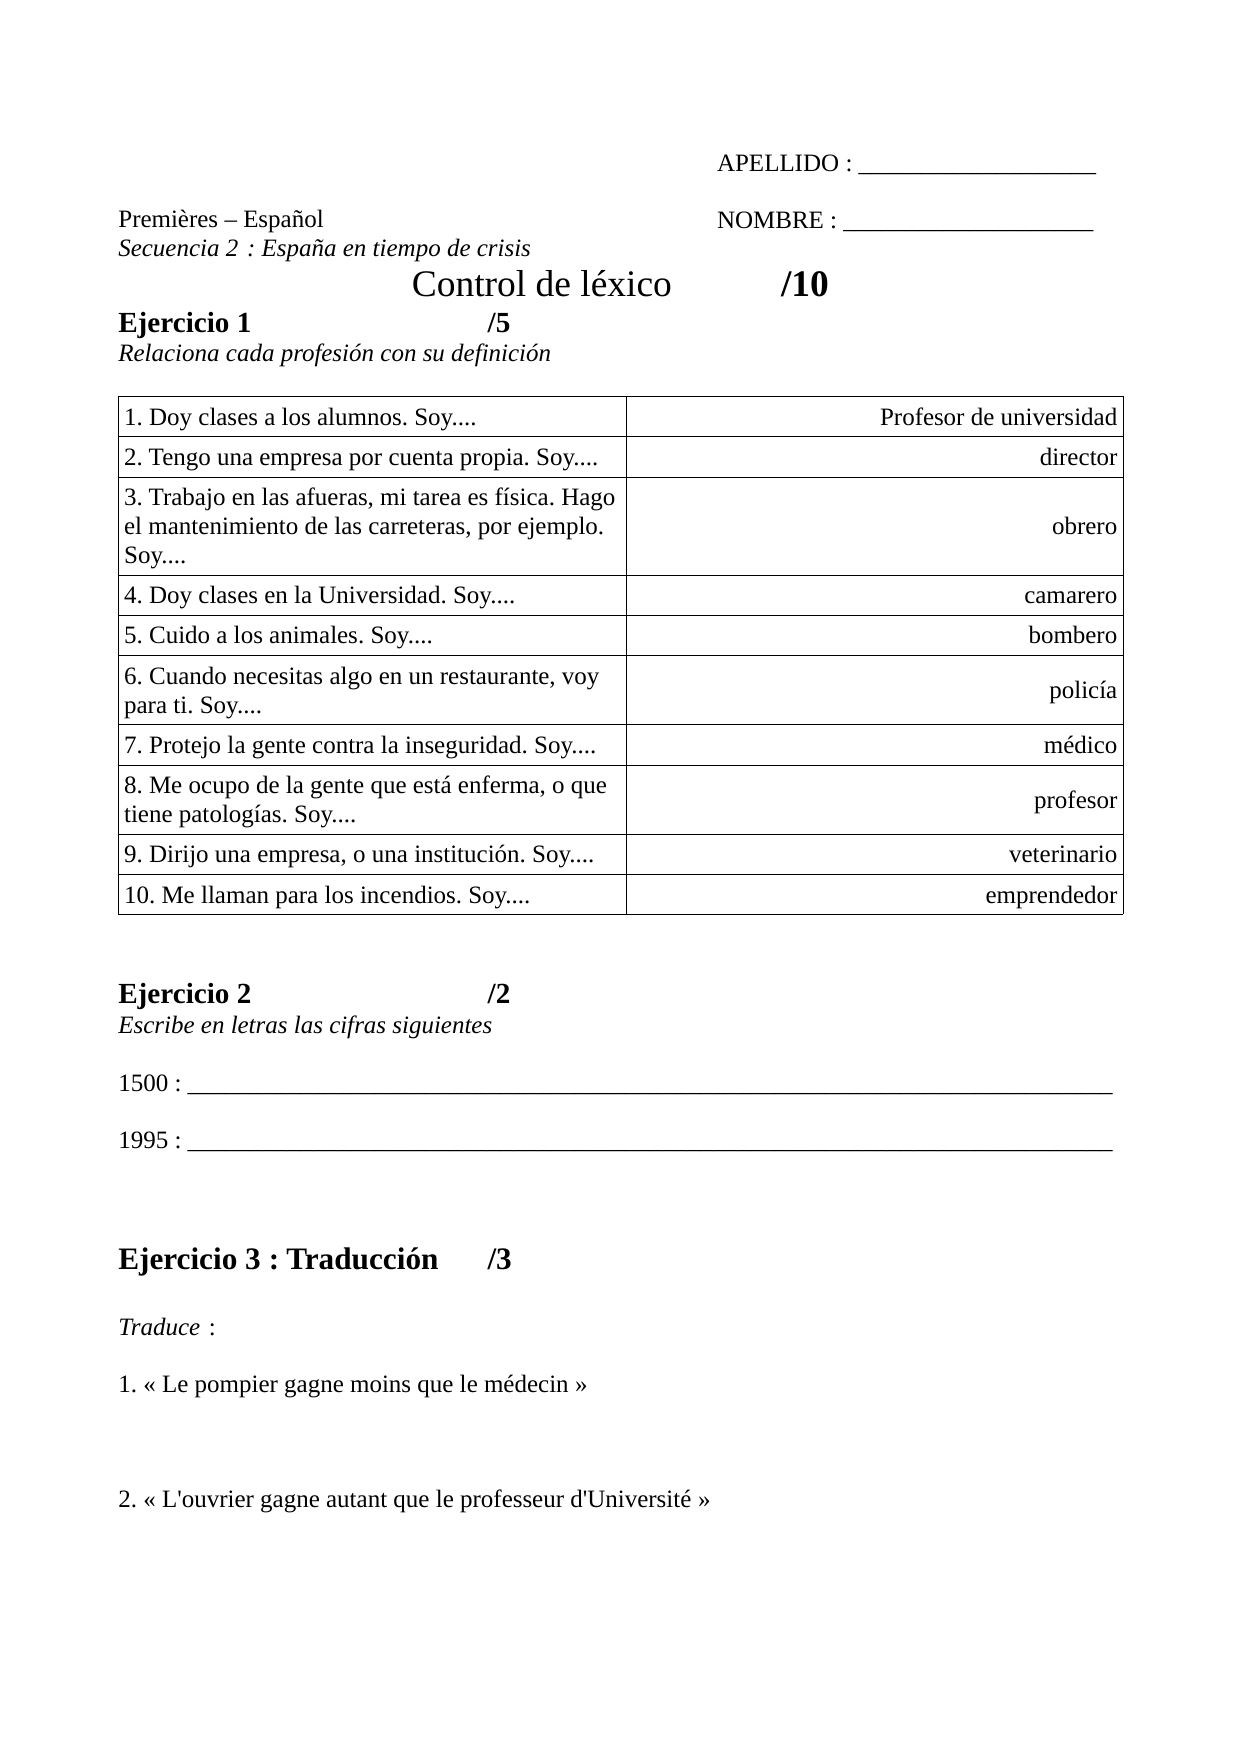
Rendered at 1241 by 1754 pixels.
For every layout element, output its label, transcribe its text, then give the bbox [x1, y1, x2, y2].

text Ejercicio 3 : Traducción /3 [118, 1240, 1122, 1276]
table_cell policía [627, 656, 1123, 724]
table_cell 4. Doy clases en la Universidad. Soy.... [119, 576, 626, 615]
table_cell 5. Cuido a los animales. Soy.... [119, 616, 626, 655]
text Relaciona cada profesión con su definición [118, 338, 1122, 367]
table_cell 10. Me llaman para los incendios. Soy.... [119, 875, 626, 914]
table_cell médico [627, 725, 1123, 764]
table_cell camarero [627, 576, 1123, 615]
text Premières – Español [118, 204, 1122, 233]
table_header Profesor de universidad [627, 397, 1123, 436]
table_cell veterinario [627, 835, 1123, 874]
table_cell 9. Dirijo una empresa, o una institución. Soy.... [119, 835, 626, 874]
table_cell director [627, 437, 1123, 477]
text Secuencia 2 : España en tiempo de crisis [118, 233, 1122, 262]
table_cell 7. Protejo la gente contra la inseguridad. Soy.... [119, 725, 626, 764]
text 1500 : __________________________________________________________________________ [118, 1068, 1122, 1096]
text Control de léxico /10 [118, 262, 1122, 305]
table_header 1. Doy clases a los alumnos. Soy.... [119, 397, 626, 436]
text Ejercicio 1 /5 [118, 305, 1122, 338]
table_cell 2. Tengo una empresa por cuenta propia. Soy.... [119, 437, 626, 477]
table_cell obrero [627, 478, 1123, 574]
table_cell 6. Cuando necesitas algo en un restaurante, voy para ti. Soy.... [119, 656, 626, 724]
text Ejercicio 2 /2 [118, 977, 1122, 1010]
table_cell 8. Me ocupo de la gente que está enferma, o que tiene patologías. Soy.... [119, 766, 626, 833]
table_cell 3. Trabajo en las afueras, mi tarea es física. Hago el mantenimiento de las carreteras, por ejemplo. Soy.... [119, 478, 626, 574]
text 2. « L'ouvrier gagne autant que le professeur d'Université » [118, 1484, 1122, 1513]
text 1. « Le pompier gagne moins que le médecin » [118, 1369, 1122, 1398]
text Traduce : [118, 1312, 1122, 1341]
table_cell bombero [627, 616, 1123, 655]
table_cell emprendedor [627, 875, 1123, 914]
table_cell profesor [627, 766, 1123, 833]
text 1995 : __________________________________________________________________________ [118, 1125, 1122, 1154]
text Escribe en letras las cifras siguientes [118, 1010, 1122, 1039]
